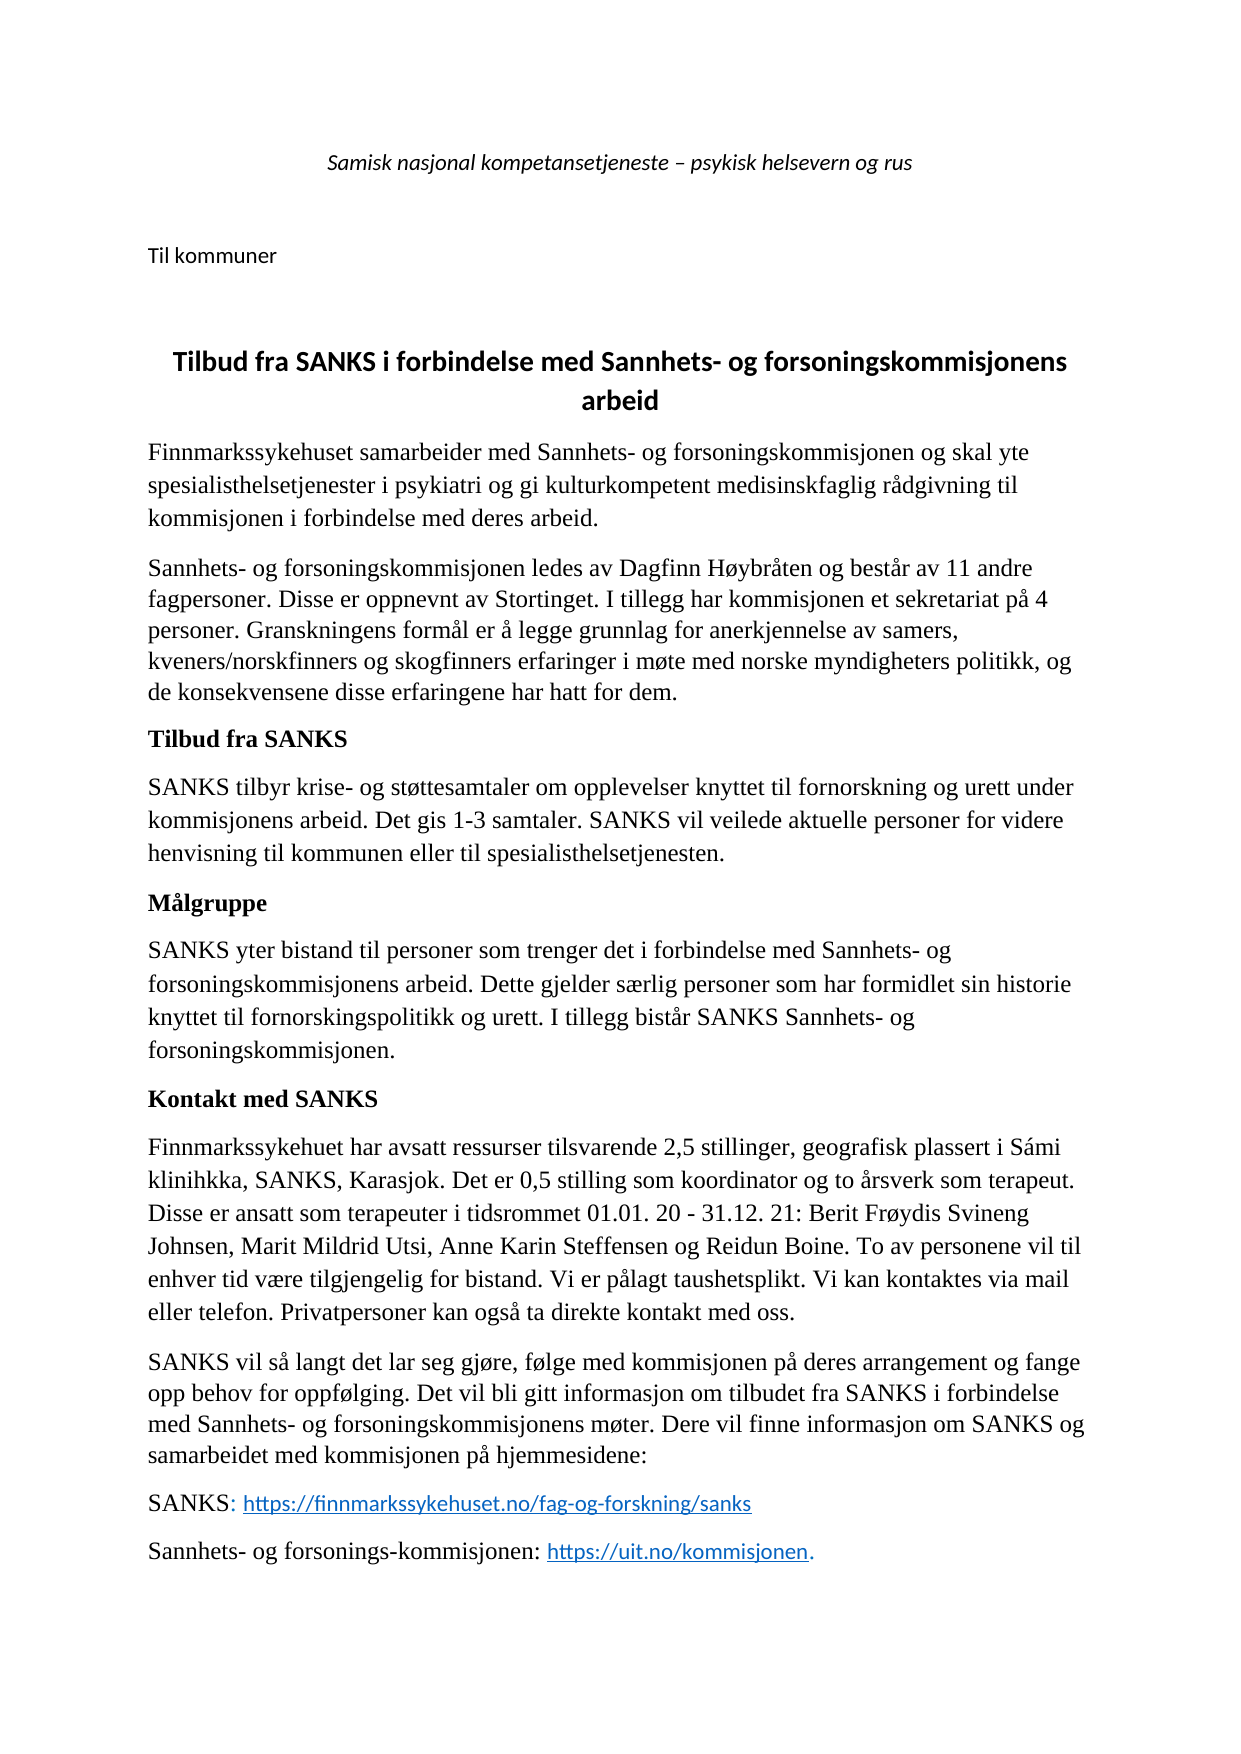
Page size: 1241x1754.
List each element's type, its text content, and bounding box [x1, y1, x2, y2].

text SANKS yter bistand til personer som trenger det i forbindelse med Sannhets- og forsoningskommisjonens arbeid. Dette gjelder særlig personer som har formidlet sin historie knyttet til fornorskingspolitikk og urett. I tillegg bistår SANKS Sannhets- og forsoningskommisjonen. [148, 936, 1093, 1063]
text SANKS: https://finnmarkssykehuset.no/fag-og-forskning/sanks [148, 1488, 1093, 1517]
text SANKS vil så langt det lar seg gjøre, følge med kommisjonen på deres arrangement og fange opp behov for oppfølging. Det vil bli gitt informasjon om tilbudet fra SANKS i forbindelse med Sannhets- og forsoningskommisjonens møter. Dere vil finne informasjon om SANKS og samarbeidet med kommisjonen på hjemmesidene: [148, 1347, 1093, 1469]
text Finnmarkssykehuset samarbeider med Sannhets- og forsoningskommisjonen og skal yte spesialisthelsetjenester i psykiatri og gi kulturkompetent medisinskfaglig rådgivning til kommisjonen i forbindelse med deres arbeid. [148, 437, 1093, 532]
text Tilbud fra SANKS [148, 724, 1093, 753]
text SANKS tilbyr krise- og støttesamtaler om opplevelser knyttet til fornorskning og urett under kommisjonens arbeid. Det gis 1-3 samtaler. SANKS vil veilede aktuelle personer for videre henvisning til kommunen eller til spesialisthelsetjenesten. [148, 772, 1093, 867]
text Sannhets- og forsoningskommisjonen ledes av Dagfinn Høybråten og består av 11 andre fagpersoner. Disse er oppnevnt av Stortinget. I tillegg har kommisjonen et sekretariat på 4 personer. Granskningens formål er å legge grunnlag for anerkjennelse av samers, kveners/norskfinners og skogfinners erfaringer i møte med norske myndigheters politikk, og de konsekvensene disse erfaringene har hatt for dem. [148, 553, 1093, 706]
text Til kommuner [148, 241, 1093, 269]
text Målgruppe [148, 888, 1093, 917]
text Sannhets- og forsonings-kommisjonen: https://uit.no/kommisjonen. [148, 1536, 1093, 1565]
text Kontakt med SANKS [148, 1084, 1093, 1113]
text Tilbud fra SANKS i forbindelse med Sannhets- og forsoningskommisjonens arbeid [148, 343, 1093, 417]
text Samisk nasjonal kompetansetjeneste – psykisk helsevern og rus [148, 148, 1093, 176]
text Finnmarkssykehuet har avsatt ressurser tilsvarende 2,5 stillinger, geografisk plassert i Sámi klinihkka, SANKS, Karasjok. Det er 0,5 stilling som koordinator og to årsverk som terapeut. Disse er ansatt som terapeuter i tidsrommet 01.01. 20 - 31.12. 21: Berit Frøydis Svineng Johnsen, Marit Mildrid Utsi, Anne Karin Steffensen og Reidun Boine. To av personene vil til enhver tid være tilgjengelig for bistand. Vi er pålagt taushetsplikt. Vi kan kontaktes via mail eller telefon. Privatpersoner kan også ta direkte kontakt med oss. [148, 1132, 1093, 1326]
